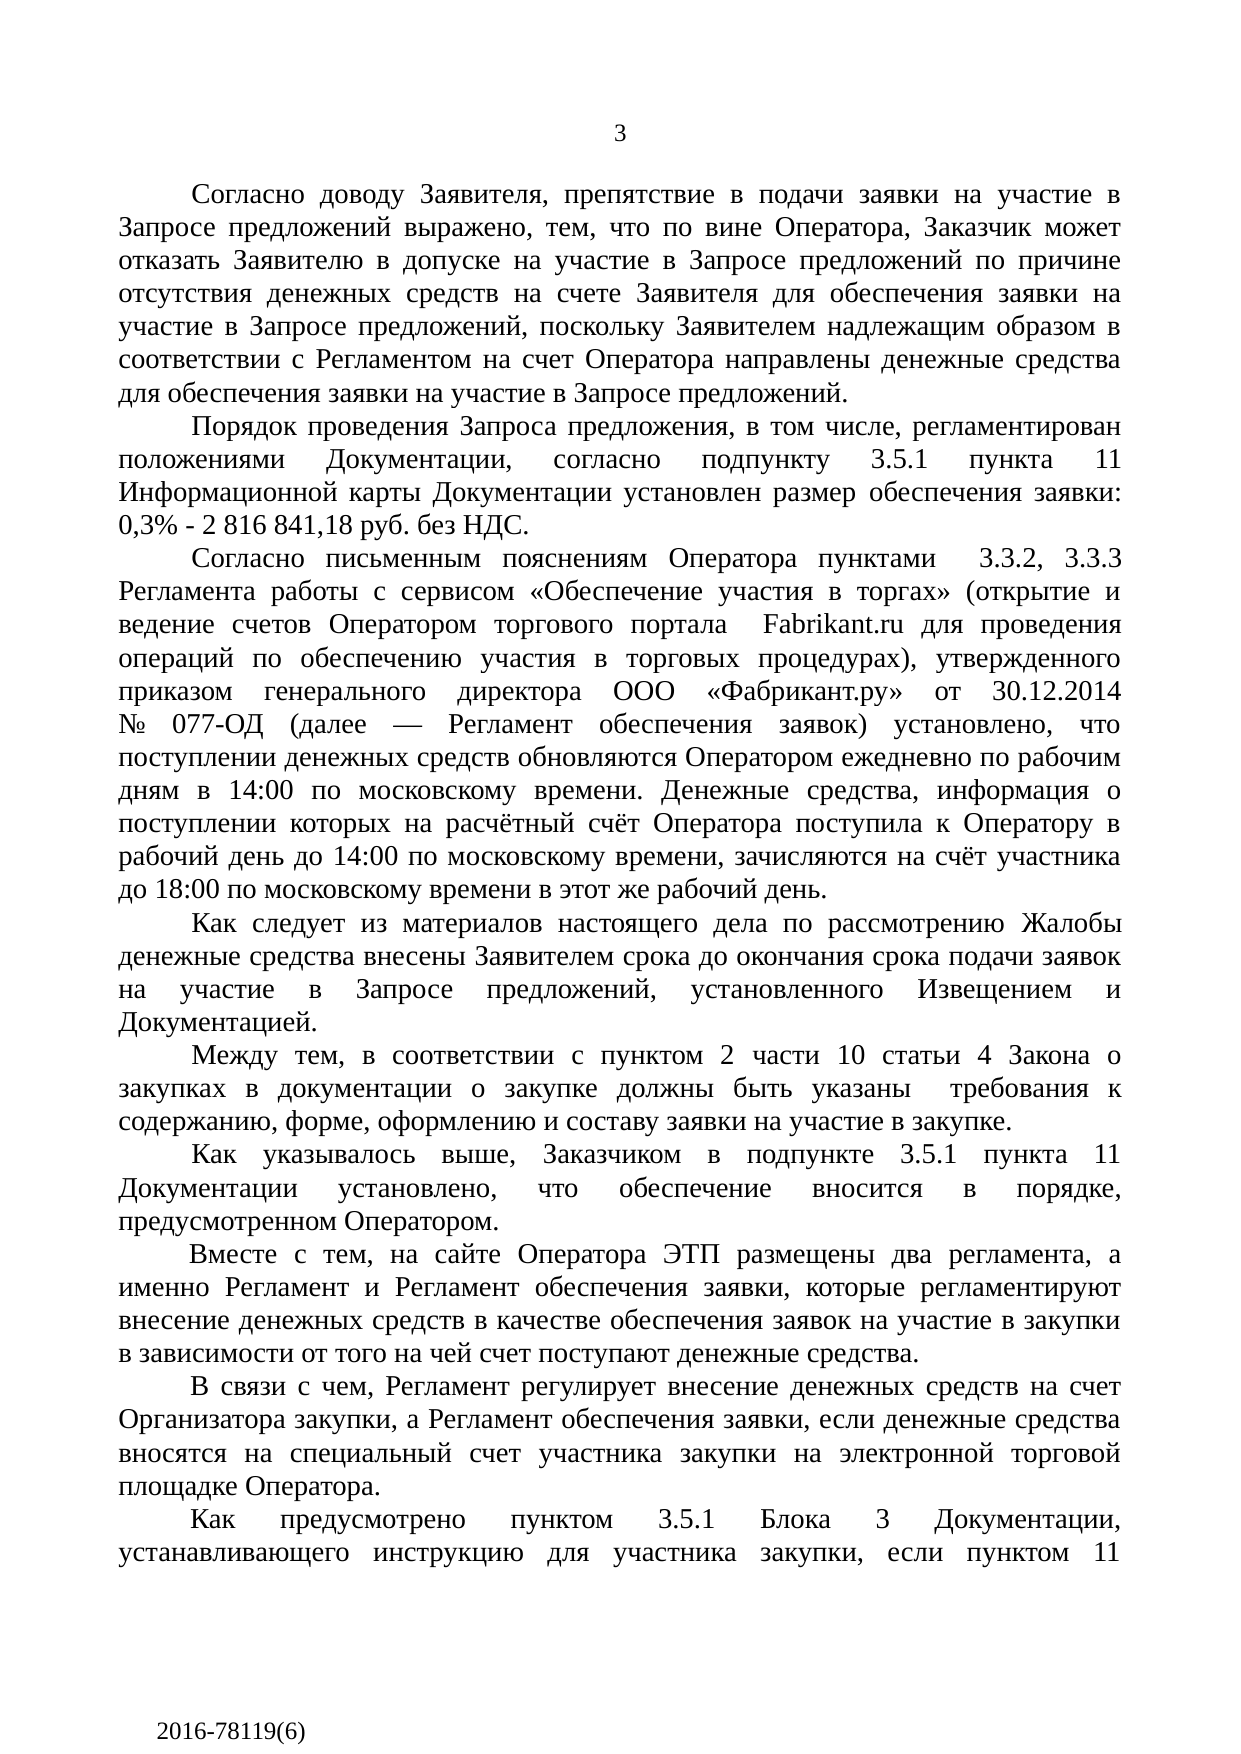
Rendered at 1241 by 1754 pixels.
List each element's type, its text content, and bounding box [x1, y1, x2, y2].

text Согласно письменным пояснениям Оператора пунктами 3.3.2, 3.3.3 Регламента работы с сервисом «Обеспечение участия в торгах» (открытие и ведение счетов Оператором торгового портала Fabrikant.ru для проведения операций по обеспечению участия в торговых процедурах), утвержденного приказом генерального директора ООО «Фабрикант.ру» от 30.12.2014 № 077-ОД (далее — Регламент обеспечения заявок) установлено, что поступлении денежных средств обновляются Оператором ежедневно по рабочим дням в 14:00 по московскому времени. Денежные средства, информация о поступлении которых на расчётный счёт Оператора поступила к Оператору в рабочий день до 14:00 по московскому времени, зачисляются на счёт участника до 18:00 по московскому времени в этот же рабочий день. [118, 541, 1122, 905]
text Согласно доводу Заявителя, препятствие в подачи заявки на участие в Запросе предложений выражено, тем, что по вине Оператора, Заказчик может отказать Заявителю в допуске на участие в Запросе предложений по причине отсутствия денежных средств на счете Заявителя для обеспечения заявки на участие в Запросе предложений, поскольку Заявителем надлежащим образом в соответствии с Регламентом на счет Оператора направлены денежные средства для обеспечения заявки на участие в Запросе предложений. [118, 176, 1122, 408]
text Порядок проведения Запроса предложения, в том числе, регламентирован положениями Документации, согласно подпункту 3.5.1 пункта 11 Информационной карты Документации установлен размер обеспечения заявки: 0,3% - 2 816 841,18 руб. без НДС. [118, 408, 1122, 541]
text Вместе с тем, на сайте Оператора ЭТП размещены два регламента, а именно Регламент и Регламент обеспечения заявки, которые регламентируют внесение денежных средств в качестве обеспечения заявок на участие в закупки в зависимости от того на чей счет поступают денежные средства. [118, 1236, 1122, 1369]
text В связи с чем, Регламент регулирует внесение денежных средств на счет Организатора закупки, а Регламент обеспечения заявки, если денежные средства вносятся на специальный счет участника закупки на электронной торговой площадке Оператора. [118, 1369, 1122, 1501]
text Как предусмотрено пунктом 3.5.1 Блока 3 Документации, устанавливающего инструкцию для участника закупки, если пунктом 11 [118, 1501, 1122, 1568]
text Как указывалось выше, Заказчиком в подпункте 3.5.1 пункта 11 Документации установлено, что обеспечение вносится в порядке, предусмотренном Оператором. [118, 1137, 1122, 1236]
text Между тем, в соответствии с пунктом 2 части 10 статьи 4 Закона о закупках в документации о закупке должны быть указаны требования к содержанию, форме, оформлению и составу заявки на участие в закупке. [118, 1038, 1122, 1137]
text Как следует из материалов настоящего дела по рассмотрению Жалобы денежные средства внесены Заявителем срока до окончания срока подачи заявок на участие в Запросе предложений, установленного Извещением и Документацией. [118, 905, 1122, 1038]
